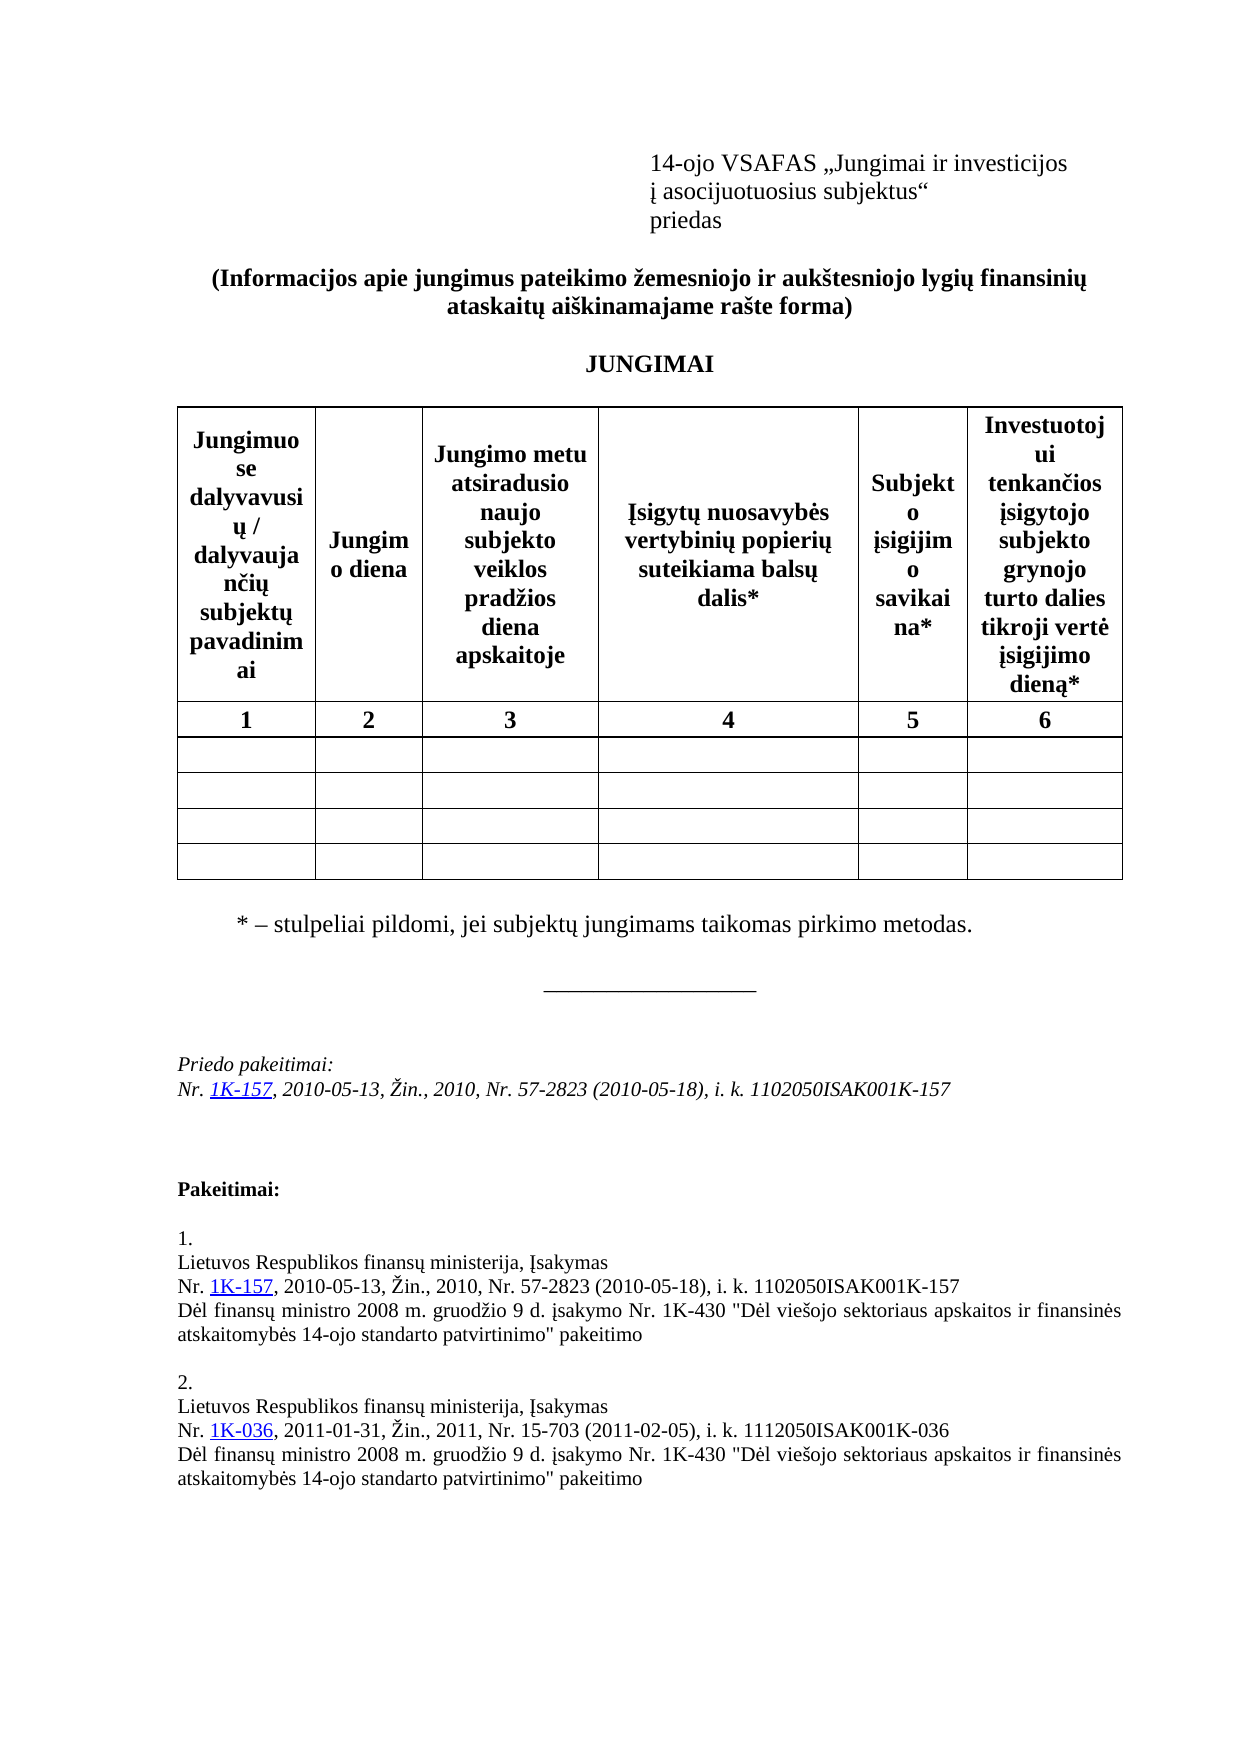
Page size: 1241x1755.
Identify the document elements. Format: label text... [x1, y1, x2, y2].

text Dėl finansų ministro 2008 m. gruodžio 9 d. įsakymo Nr. 1K-430 "Dėl viešojo sektoriaus apskaitos ir finansinės atskaitomybės 14-ojo standarto patvirtinimo" pakeitimo [177, 1442, 1122, 1490]
table_cell [859, 809, 967, 843]
table_header Subjekto įsigijimo savikaina* [859, 408, 967, 701]
table_cell [859, 773, 967, 808]
table_cell [423, 738, 598, 772]
table_cell [316, 809, 422, 843]
table_cell [599, 809, 858, 843]
table_cell [968, 738, 1122, 772]
text 14-ojo VSAFAS „Jungimai ir investicijos [649, 148, 1122, 176]
table_cell [178, 844, 315, 879]
text Nr. 1K-157, 2010-05-13, Žin., 2010, Nr. 57-2823 (2010-05-18), i. k. 1102050ISAK001K-157 [177, 1274, 1122, 1298]
table_cell [178, 809, 315, 843]
text _________________ [177, 966, 1122, 995]
table_header Jungimo metu atsiradusio naujo subjekto veiklos pradžios diena apskaitoje [423, 408, 598, 701]
text (Informacijos apie jungimus pateikimo žemesniojo ir aukštesniojo lygių finansinių ataskaitų aiškinamajame rašte forma) [177, 263, 1122, 320]
text Dėl finansų ministro 2008 m. gruodžio 9 d. įsakymo Nr. 1K-430 "Dėl viešojo sektoriaus apskaitos ir finansinės atskaitomybės 14-ojo standarto patvirtinimo" pakeitimo [177, 1298, 1122, 1346]
table_cell 1 [178, 702, 315, 736]
table_cell [316, 844, 422, 879]
text JUNGIMAI [177, 349, 1122, 378]
table_cell [859, 738, 967, 772]
text priedas [649, 205, 1122, 234]
table_cell 6 [968, 702, 1122, 736]
text Lietuvos Respublikos finansų ministerija, Įsakymas [177, 1394, 1122, 1418]
table_cell [423, 809, 598, 843]
table_header Jungimo diena [316, 408, 422, 701]
text Lietuvos Respublikos finansų ministerija, Įsakymas [177, 1249, 1122, 1274]
table_cell [599, 773, 858, 808]
table_header Įsigytų nuosavybės vertybinių popierių suteikiama balsų dalis* [599, 408, 858, 701]
table_cell [599, 738, 858, 772]
table_cell [968, 844, 1122, 879]
text Nr. 1K-157, 2010-05-13, Žin., 2010, Nr. 57-2823 (2010-05-18), i. k. 1102050ISAK001K-157 [177, 1076, 1122, 1101]
table_header Jungimuose dalyvavusių / dalyvaujančių subjektų pavadinimai [178, 408, 315, 701]
text Pakeitimai: [177, 1177, 1122, 1201]
table_cell [316, 738, 422, 772]
table_cell [178, 738, 315, 772]
text 2. [177, 1370, 1122, 1394]
table_cell 2 [316, 702, 422, 736]
table_cell [423, 844, 598, 879]
table_cell [968, 773, 1122, 808]
table_cell [968, 809, 1122, 843]
table_cell [859, 844, 967, 879]
text Priedo pakeitimai: [177, 1052, 1122, 1076]
table_cell 3 [423, 702, 598, 736]
text 1. [177, 1226, 1122, 1249]
table_header Investuotojui tenkančios įsigytojo subjekto grynojo turto dalies tikroji vertė įsigijimo dieną* [968, 408, 1122, 701]
text į asocijuotuosius subjektus“ [649, 176, 1122, 205]
table_cell 5 [859, 702, 967, 736]
text * – stulpeliai pildomi, jei subjektų jungimams taikomas pirkimo metodas. [177, 909, 1122, 937]
table_cell [178, 773, 315, 808]
table_cell [599, 844, 858, 879]
text Nr. 1K-036, 2011-01-31, Žin., 2011, Nr. 15-703 (2011-02-05), i. k. 1112050ISAK001K-036 [177, 1418, 1122, 1442]
table_cell [316, 773, 422, 808]
table_cell 4 [599, 702, 858, 736]
table_cell [423, 773, 598, 808]
